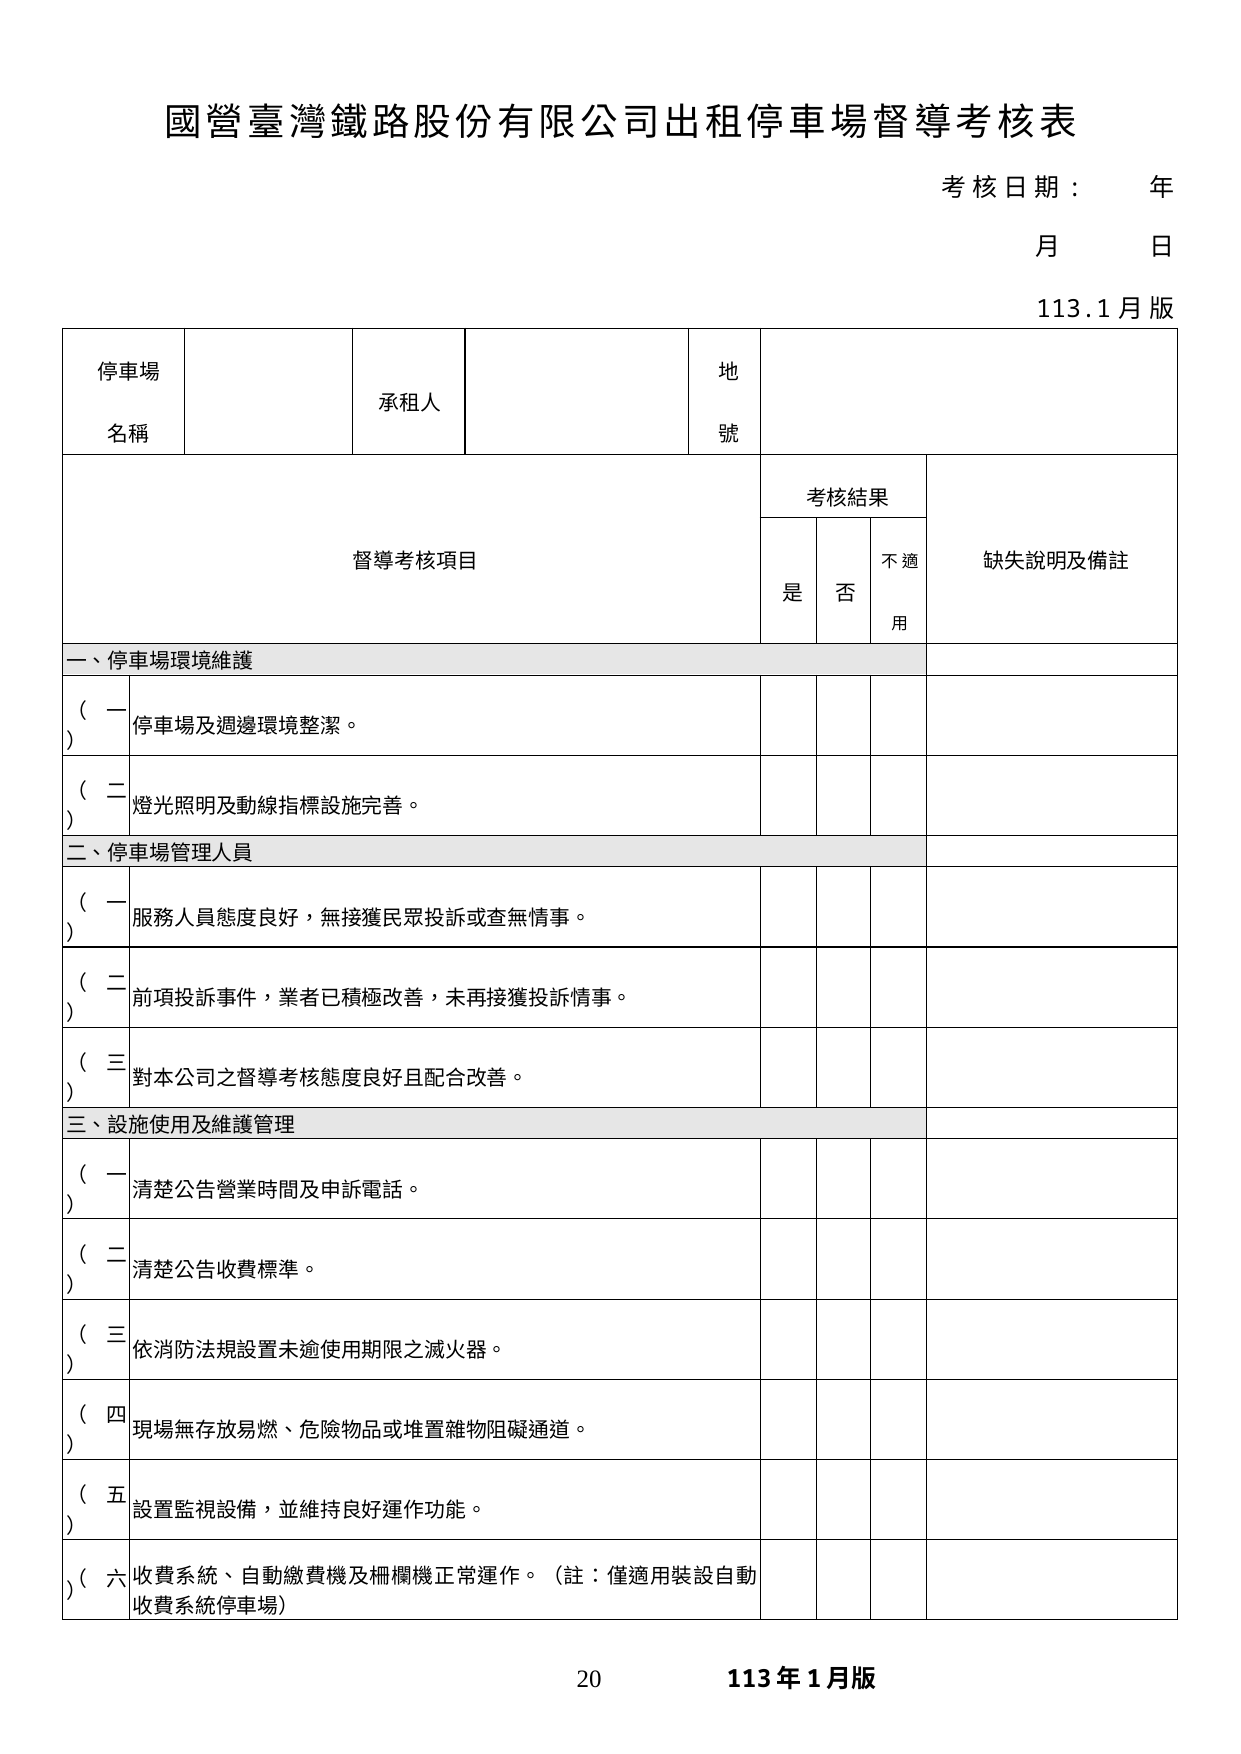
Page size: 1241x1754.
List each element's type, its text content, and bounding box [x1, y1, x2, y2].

table_cell [871, 1219, 926, 1298]
table_cell [871, 1380, 926, 1459]
table_cell 燈光照明及動線指標設施完善。 [130, 756, 760, 835]
table_cell 依消防法規設置未逾使用期限之滅火器。 [130, 1300, 760, 1379]
table_cell [761, 1139, 816, 1218]
table_cell [817, 1139, 870, 1218]
table_header [466, 329, 688, 454]
table_cell [817, 676, 870, 755]
table_cell [761, 756, 816, 835]
table_cell [871, 1028, 926, 1107]
table_cell [927, 867, 1177, 946]
table_cell [927, 1460, 1177, 1539]
table_cell 清楚公告營業時間及申訴電話。 [130, 1139, 760, 1218]
table_cell （五） [63, 1460, 129, 1539]
table_cell [927, 1028, 1177, 1107]
table_cell 督導考核項目 [63, 455, 760, 643]
table_cell 停車場及週邊環境整潔。 [130, 676, 760, 755]
table_cell [927, 644, 1177, 674]
text 113.1月版 [63, 265, 1177, 328]
table_cell [927, 836, 1177, 866]
table_cell 設置監視設備，並維持良好運作功能。 [130, 1460, 760, 1539]
table_cell [871, 948, 926, 1027]
table_cell 是 [761, 518, 816, 643]
text 國營臺灣鐵路股份有限公司出租停車場督導考核表 [63, 78, 1177, 140]
table_cell （四） [63, 1380, 129, 1459]
table_cell [871, 1139, 926, 1218]
table_cell [761, 676, 816, 755]
table_cell （一） [63, 676, 129, 755]
table_cell 現場無存放易燃、危險物品或堆置雜物阻礙通道。 [130, 1380, 760, 1459]
text 考核日期: 年 月 日 [63, 140, 1177, 265]
table_cell 清楚公告收費標準。 [130, 1219, 760, 1298]
table_cell [761, 1540, 816, 1619]
table_cell [761, 1219, 816, 1298]
table_cell （一） [63, 867, 129, 946]
table_cell [817, 1219, 870, 1298]
table_cell [817, 948, 870, 1027]
table_cell [927, 1300, 1177, 1379]
table_header [761, 329, 1177, 454]
table_cell 前項投訴事件，業者已積極改善，未再接獲投訴情事。 [130, 948, 760, 1027]
table_cell [817, 867, 870, 946]
table_cell （二） [63, 1219, 129, 1298]
table_cell （一） [63, 1139, 129, 1218]
table_cell [761, 1300, 816, 1379]
table_cell [817, 1460, 870, 1539]
table_cell [817, 1540, 870, 1619]
table_cell [871, 676, 926, 755]
table_cell [927, 676, 1177, 755]
table_cell [761, 948, 816, 1027]
table_cell （三） [63, 1028, 129, 1107]
table_cell [927, 1380, 1177, 1459]
table_cell （二） [63, 948, 129, 1027]
table_cell 一、停車場環境維護 [63, 644, 926, 674]
table_cell [817, 1300, 870, 1379]
table_cell （二） [63, 756, 129, 835]
table_cell 對本公司之督導考核態度良好且配合改善。 [130, 1028, 760, 1107]
table_cell [927, 1219, 1177, 1298]
table_cell [871, 867, 926, 946]
table_cell 缺失說明及備註 [927, 455, 1177, 643]
table_cell [817, 756, 870, 835]
table_cell [761, 1460, 816, 1539]
table_cell [817, 1028, 870, 1107]
table_header 停車場 名稱 [63, 329, 184, 454]
table_cell [871, 1460, 926, 1539]
table_cell 否 [817, 518, 870, 643]
table_cell [817, 1380, 870, 1459]
table_cell [927, 1540, 1177, 1619]
table_cell [927, 948, 1177, 1027]
table_cell [761, 1028, 816, 1107]
table_cell 二、停車場管理人員 [63, 836, 926, 866]
table_cell 服務人員態度良好，無接獲民眾投訴或查無情事。 [130, 867, 760, 946]
table_cell [871, 756, 926, 835]
table_cell [927, 1108, 1177, 1138]
table_cell [761, 867, 816, 946]
table_cell [871, 1300, 926, 1379]
table_cell [761, 1380, 816, 1459]
table_cell 不適用 [871, 518, 926, 643]
table_cell （三） [63, 1300, 129, 1379]
table_cell 收費系統、自動繳費機及柵欄機正常運作。（註：僅適用裝設自動收費系統停車場） [130, 1540, 760, 1619]
table_cell 考核結果 [761, 455, 926, 517]
table_cell （六） [63, 1540, 129, 1619]
table_cell [871, 1540, 926, 1619]
table_cell [927, 756, 1177, 835]
table_header 承租人 [353, 329, 464, 454]
table_header 地號 [689, 329, 760, 454]
table_cell [927, 1139, 1177, 1218]
table_cell 三、設施使用及維護管理 [63, 1108, 926, 1138]
table_header [185, 329, 352, 454]
